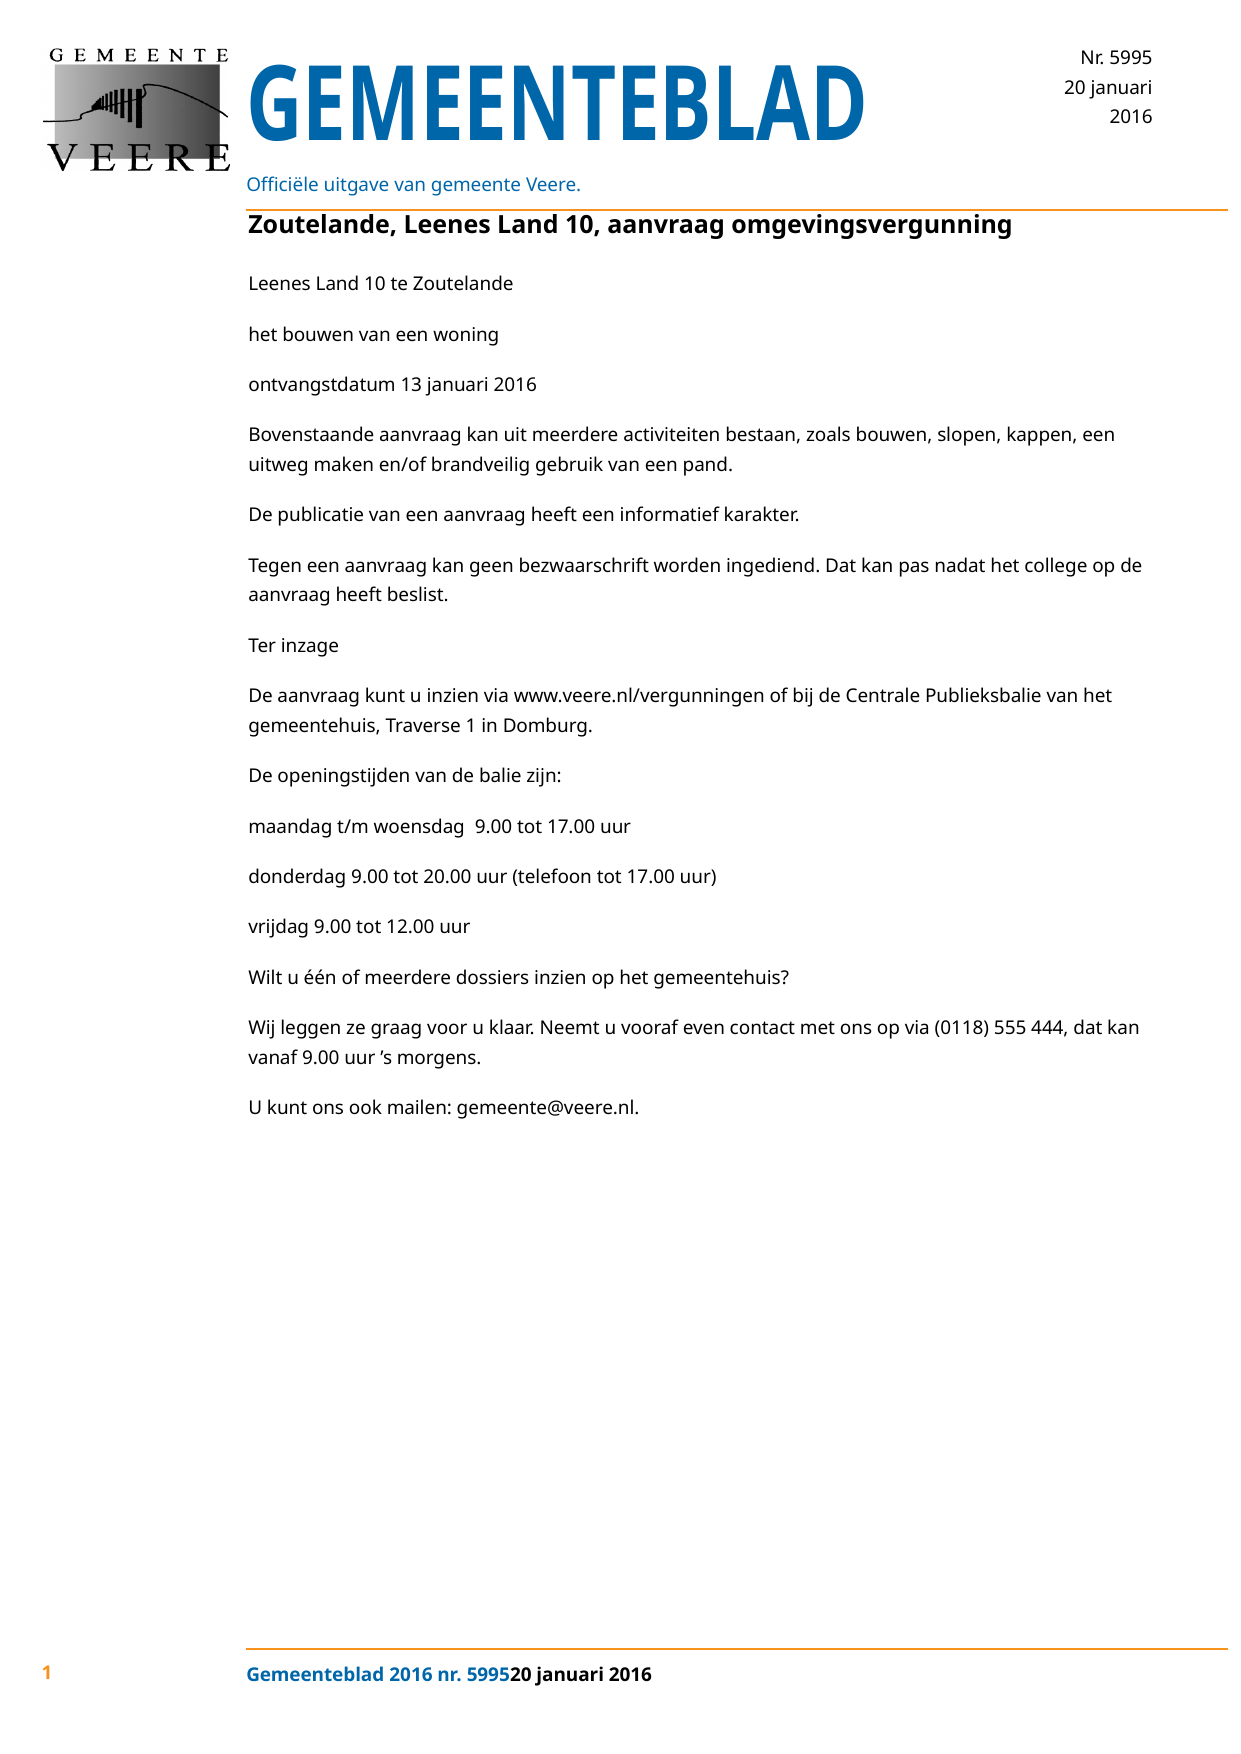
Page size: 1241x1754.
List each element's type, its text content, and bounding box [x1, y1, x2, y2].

text vrijdag 9.00 tot 12.00 uur [248, 914, 1152, 939]
text het bouwen van een woning [248, 321, 1152, 346]
text maandag t/m woensdag 9.00 tot 17.00 uur [248, 813, 1152, 838]
text Leenes Land 10 te Zoutelande [248, 270, 1152, 296]
text Tegen een aanvraag kan geen bezwaarschrift worden ingediend. Dat kan pas nadat het college op de aanvraag heeft beslist. [248, 552, 1152, 607]
text Zoutelande, Leenes Land 10, aanvraag omgevingsvergunning [248, 211, 1152, 241]
text Bovenstaande aanvraag kan uit meerdere activiteiten bestaan, zoals bouwen, slopen, kappen, een uitweg maken en/of brandveilig gebruik van een pand. [248, 422, 1152, 477]
text De openingstijden van de balie zijn: [248, 762, 1152, 788]
picture [41, 47, 231, 172]
text Wilt u één of meerdere dossiers inzien op het gemeentehuis? [248, 964, 1152, 990]
text De publicatie van een aanvraag heeft een informatief karakter. [248, 502, 1152, 527]
text Ter inzage [248, 632, 1152, 658]
text Wij leggen ze graag voor u klaar. Neemt u vooraf even contact met ons op via (0118) 555 444, dat kan vanaf 9.00 uur ’s morgens. [248, 1014, 1152, 1070]
text ontvangstdatum 13 januari 2016 [248, 371, 1152, 397]
text donderdag 9.00 tot 20.00 uur (telefoon tot 17.00 uur) [248, 863, 1152, 889]
text U kunt ons ook mailen: gemeente@veere.nl. [248, 1094, 1152, 1120]
text De aanvraag kunt u inzien via www.veere.nl/vergunningen of bij de Centrale Publieksbalie van het gemeentehuis, Traverse 1 in Domburg. [248, 682, 1152, 738]
